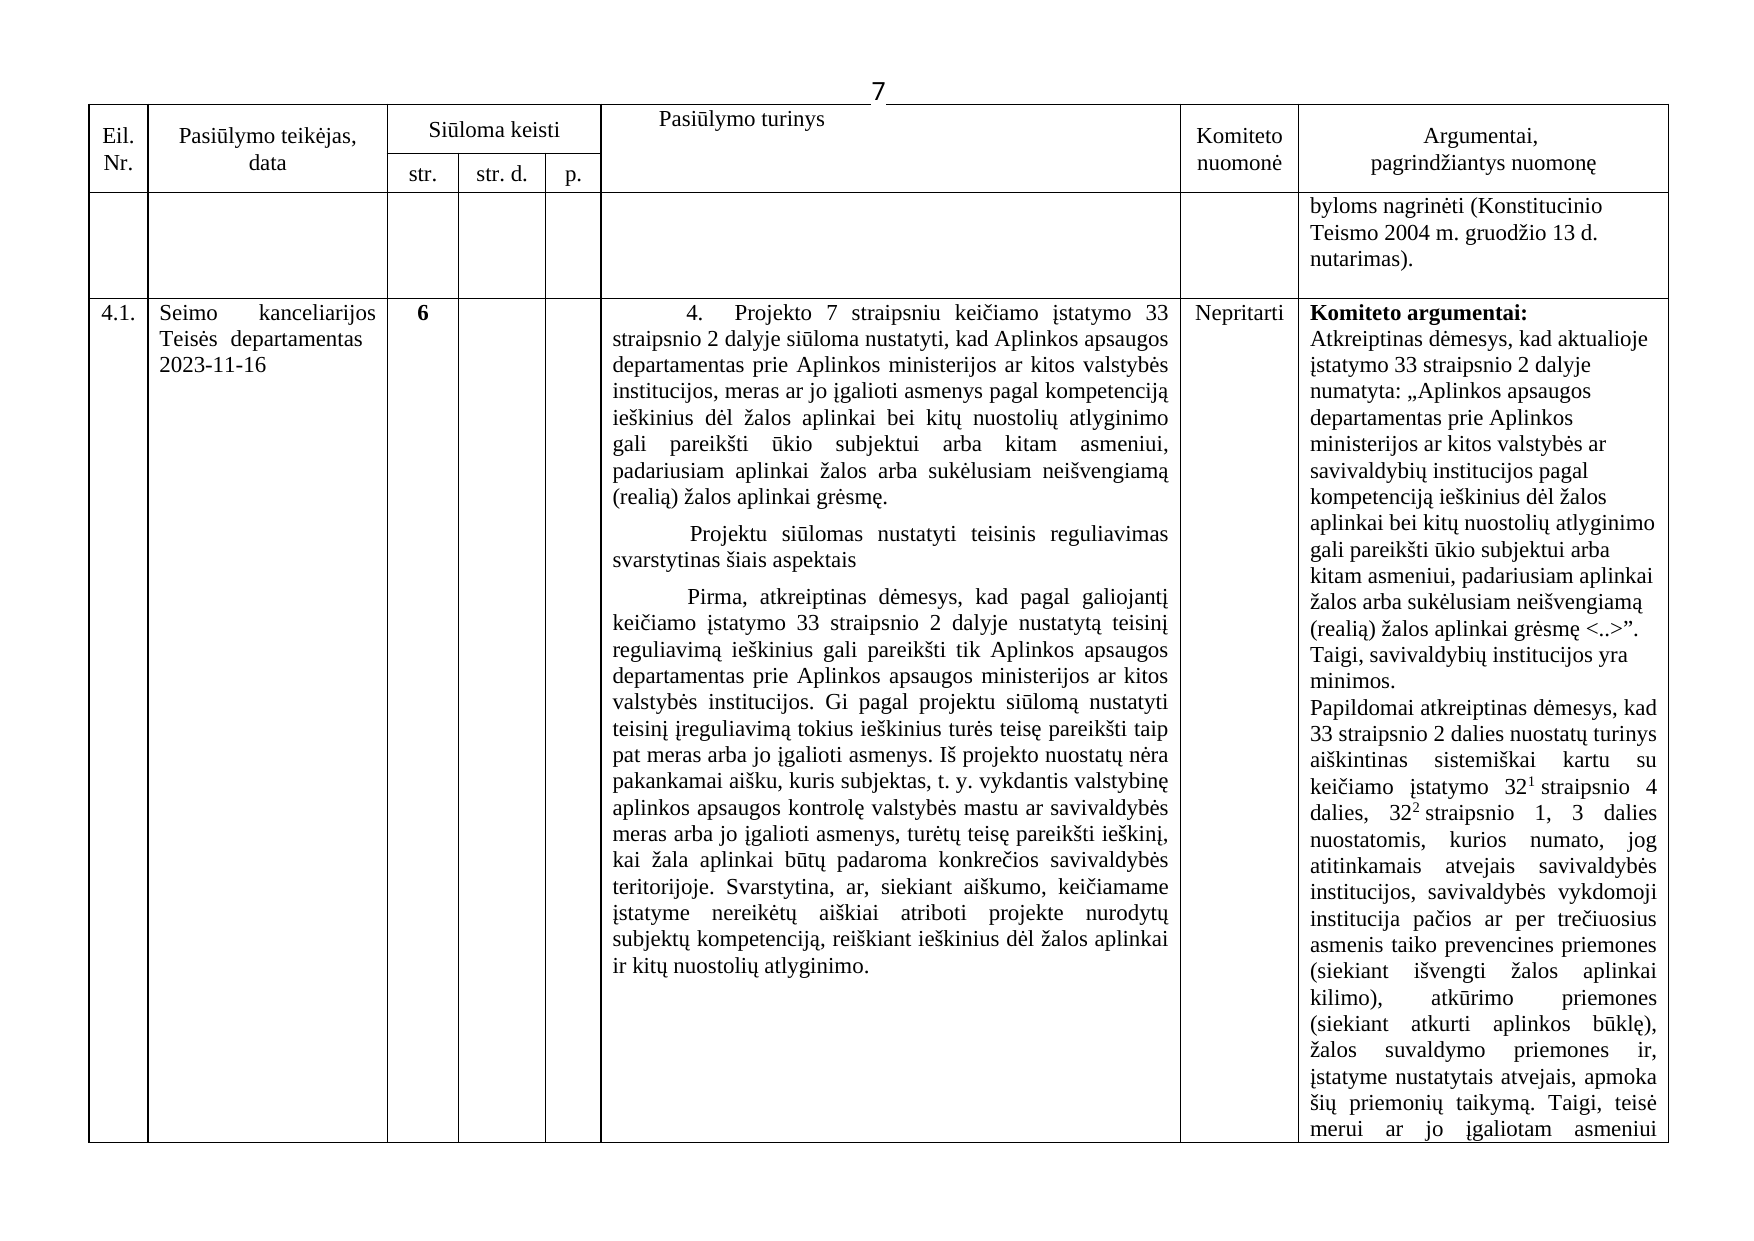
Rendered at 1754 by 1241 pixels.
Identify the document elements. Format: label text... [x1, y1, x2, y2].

table_cell [602, 193, 1180, 298]
table_header Pasiūlymo turinys [602, 105, 1180, 192]
table_cell Komiteto argumentai: Atkreiptinas dėmesys, kad aktualioje įstatymo 33 straipsnio 2 dalyje numatyta: „Aplinkos apsaugos departamentas prie Aplinkos ministerijos ar kitos valstybės ar savivaldybių institucijos pagal kompetenciją ieškinius dėl žalos aplinkai bei kitų nuostolių atlyginimo gali pareikšti ūkio subjektui arba kitam asmeniui, padariusiam aplinkai žalos arba sukėlusiam neišvengiamą (realią) žalos aplinkai grėsmę <..>”. Taigi, savivaldybių institucijos yra minimos. Papildomai atkreiptinas dėmesys, kad 33 straipsnio 2 dalies nuostatų turinys aiškintinas sistemiškai kartu su keičiamo įstatymo 321 straipsnio 4 dalies, 322 straipsnio 1, 3 dalies nuostatomis, kurios numato, jog atitinkamais atvejais savivaldybės institucijos, savivaldybės vykdomoji institucija pačios ar per trečiuosius asmenis taiko prevencines priemones (siekiant išvengti žalos aplinkai kilimo), atkūrimo priemones (siekiant atkurti aplinkos būklę), žalos suvaldymo priemones ir, įstatyme nustatytais atvejais, apmoka šių priemonių taikymą. Taigi, teisė merui ar jo įgaliotam asmeniui [1299, 299, 1668, 1142]
table_cell [90, 193, 147, 298]
table_cell 6 [388, 299, 458, 1142]
table_cell p. [546, 154, 600, 192]
table_header Pasiūlymo teikėjas, data [149, 105, 387, 192]
table_cell 4.1. [90, 299, 147, 1142]
table_cell str. d. [459, 154, 545, 192]
table_cell [388, 193, 458, 298]
table_cell 4. Projekto 7 straipsniu keičiamo įstatymo 33 straipsnio 2 dalyje siūloma nustatyti, kad Aplinkos apsaugos departamentas prie Aplinkos ministerijos ar kitos valstybės institucijos, meras ar jo įgalioti asmenys pagal kompetenciją ieškinius dėl žalos aplinkai bei kitų nuostolių atlyginimo gali pareikšti ūkio subjektui arba kitam asmeniui, padariusiam aplinkai žalos arba sukėlusiam neišvengiamą (realią) žalos aplinkai grėsmę. Projektu siūlomas nustatyti teisinis reguliavimas svarstytinas šiais aspektais Pirma, atkreiptinas dėmesys, kad pagal galiojantį keičiamo įstatymo 33 straipsnio 2 dalyje nustatytą teisinį reguliavimą ieškinius gali pareikšti tik Aplinkos apsaugos departamentas prie Aplinkos apsaugos ministerijos ar kitos valstybės institucijos. Gi pagal projektu siūlomą nustatyti teisinį įreguliavimą tokius ieškinius turės teisę pareikšti taip pat meras arba jo įgalioti asmenys. Iš projekto nuostatų nėra pakankamai aišku, kuris subjektas, t. y. vykdantis valstybinę aplinkos apsaugos kontrolę valstybės mastu ar savivaldybės meras arba jo įgalioti asmenys, turėtų teisę pareikšti ieškinį, kai žala aplinkai būtų padaroma konkrečios savivaldybės teritorijoje. Svarstytina, ar, siekiant aiškumo, keičiamame įstatyme nereikėtų aiškiai atriboti projekte nurodytų subjektų kompetenciją, reiškiant ieškinius dėl žalos aplinkai ir kitų nuostolių atlyginimo. [602, 299, 1180, 1142]
table_cell Seimo kanceliarijos Teisės departamentas 2023-11-16 [149, 299, 387, 1142]
table_cell [459, 193, 545, 298]
table_cell str. [388, 154, 458, 192]
table_header Siūloma keisti [388, 105, 600, 153]
table_header Komiteto nuomonė [1181, 105, 1298, 192]
table_cell [546, 193, 600, 298]
table_cell [1181, 193, 1298, 298]
table_header Eil. Nr. [90, 105, 147, 192]
table_cell [459, 299, 545, 1142]
table_cell [546, 299, 600, 1142]
table_cell Nepritarti [1181, 299, 1298, 1142]
table_header Argumentai, pagrindžiantys nuomonę [1299, 105, 1668, 192]
table_cell [149, 193, 387, 298]
table_cell byloms nagrinėti (Konstitucinio Teismo 2004 m. gruodžio 13 d. nutarimas). [1299, 193, 1668, 298]
